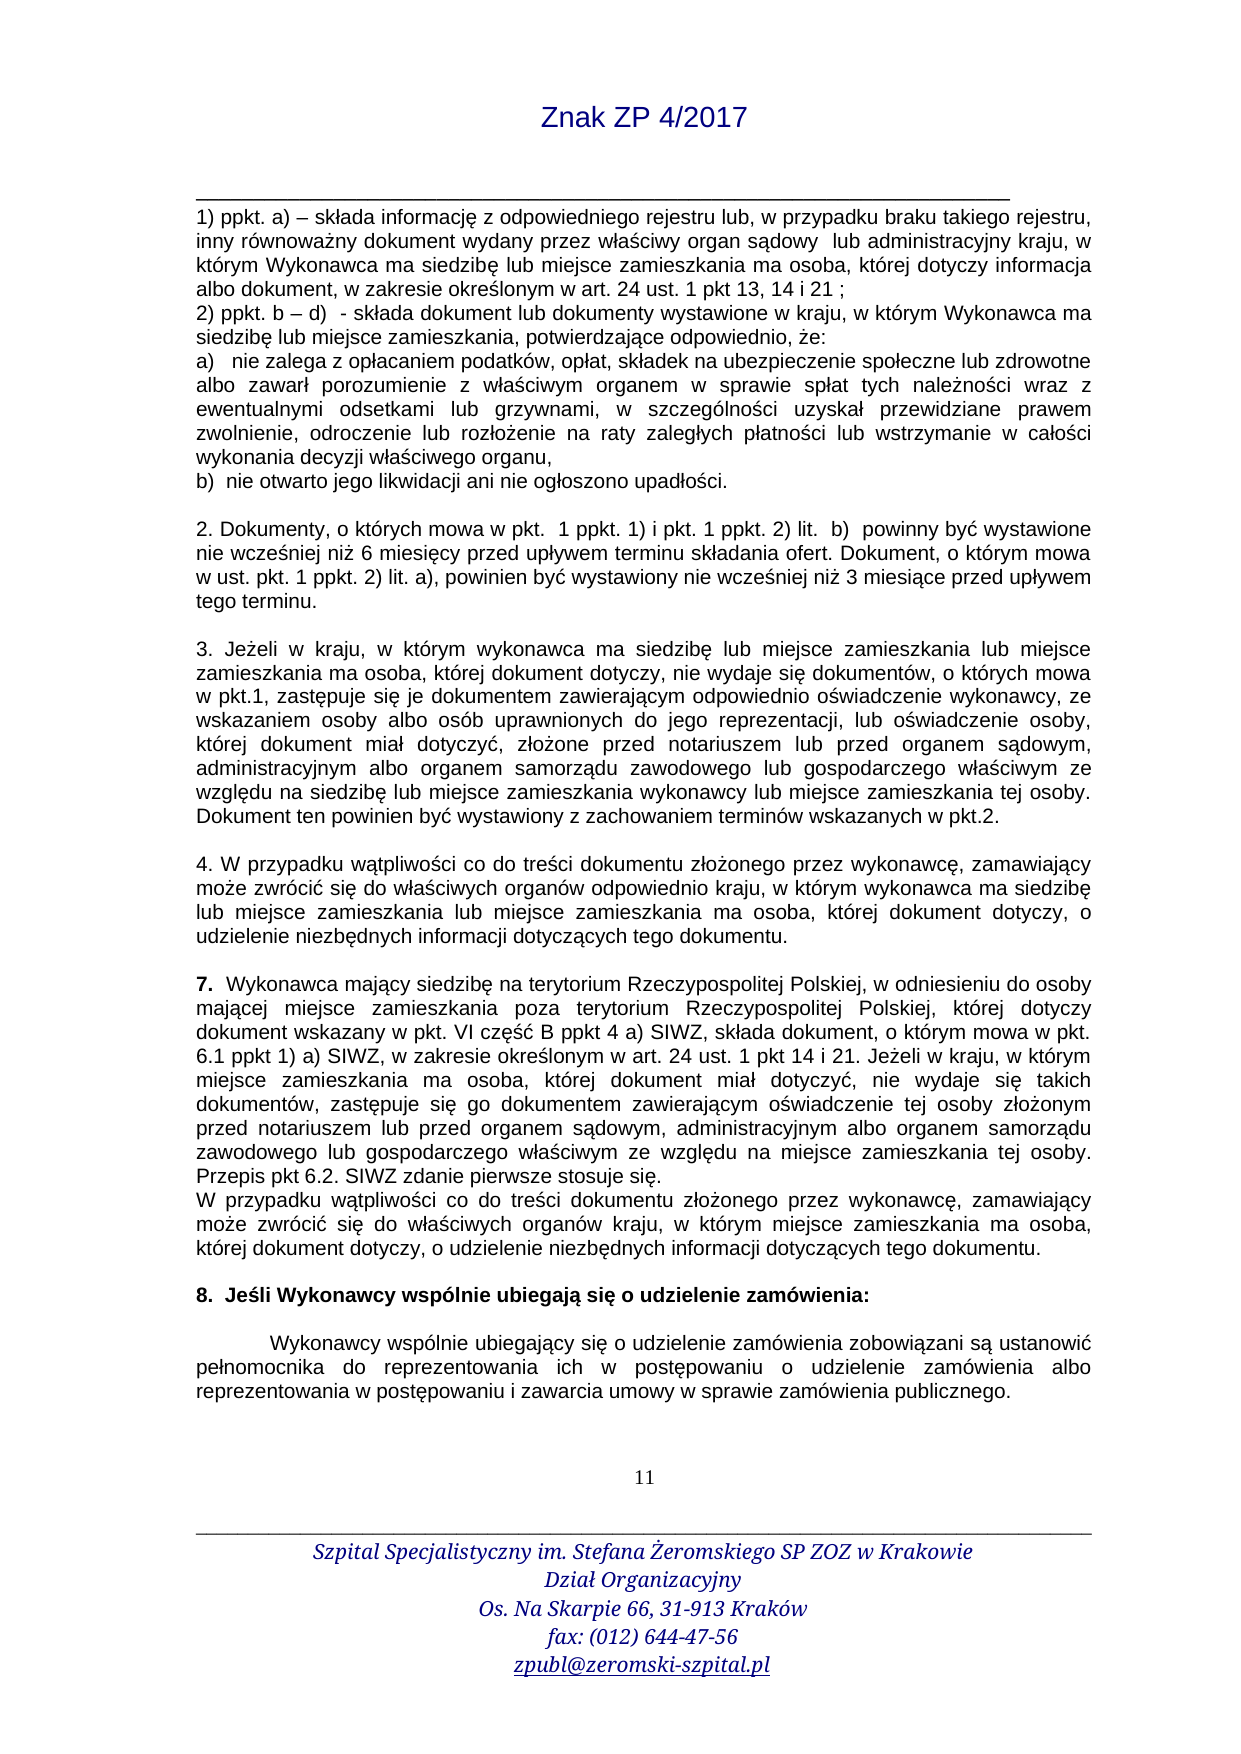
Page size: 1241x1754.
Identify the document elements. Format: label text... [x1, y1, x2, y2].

text Wykonawcy wspólnie ubiegający się o udzielenie zamówienia zobowiązani są ustanowić pełnomocnika do reprezentowania ich w postępowaniu o udzielenie zamówienia albo reprezentowania w postępowaniu i zawarcia umowy w sprawie zamówienia publicznego. [196, 1331, 1093, 1403]
text 2. Dokumenty, o których mowa w pkt. 1 ppkt. 1) i pkt. 1 ppkt. 2) lit. b) powinny być wystawione nie wcześniej niż 6 miesięcy przed upływem terminu składania ofert. Dokument, o którym mowa w ust. pkt. 1 ppkt. 2) lit. a), powinien być wystawiony nie wcześniej niż 3 miesiące przed upływem tego terminu. [196, 517, 1093, 636]
text W przypadku wątpliwości co do treści dokumentu złożonego przez wykonawcę, zamawiający może zwrócić się do właściwych organów kraju, w którym miejsce zamieszkania ma osoba, której dokument dotyczy, o udzielenie niezbędnych informacji dotyczących tego dokumentu. [196, 1187, 1093, 1283]
text 3. Jeżeli w kraju, w którym wykonawca ma siedzibę lub miejsce zamieszkania lub miejsce zamieszkania ma osoba, której dokument dotyczy, nie wydaje się dokumentów, o których mowa w pkt.1, zastępuje się je dokumentem zawierającym odpowiednio oświadczenie wykonawcy, ze wskazaniem osoby albo osób uprawnionych do jego reprezentacji, lub oświadczenie osoby, której dokument miał dotyczyć, złożone przed notariuszem lub przed organem sądowym, administracyjnym albo organem samorządu zawodowego lub gospodarczego właściwym ze względu na siedzibę lub miejsce zamieszkania wykonawcy lub miejsce zamieszkania tej osoby. Dokument ten powinien być wystawiony z zachowaniem terminów wskazanych w pkt.2. [196, 636, 1093, 852]
text b) nie otwarto jego likwidacji ani nie ogłoszono upadłości. [196, 469, 1093, 517]
text 2) ppkt. b – d) - składa dokument lub dokumenty wystawione w kraju, w którym Wykonawca ma siedzibę lub miejsce zamieszkania, potwierdzające odpowiednio, że: a) nie zalega z opłacaniem podatków, opłat, składek na ubezpieczenie społeczne lub zdrowotne albo zawarł porozumienie z właściwym organem w sprawie spłat tych należności wraz z ewentualnymi odsetkami lub grzywnami, w szczególności uzyskał przewidziane prawem zwolnienie, odroczenie lub rozłożenie na raty zaległych płatności lub wstrzymanie w całości wykonania decyzji właściwego organu, [196, 301, 1093, 469]
text 1) ppkt. a) – składa informację z odpowiedniego rejestru lub, w przypadku braku takiego rejestru, inny równoważny dokument wydany przez właściwy organ sądowy lub administracyjny kraju, w którym Wykonawca ma siedzibę lub miejsce zamieszkania ma osoba, której dotyczy informacja albo dokument, w zakresie określonym w art. 24 ust. 1 pkt 13, 14 i 21 ; [196, 205, 1093, 301]
text 7. Wykonawca mający siedzibę na terytorium Rzeczypospolitej Polskiej, w odniesieniu do osoby mającej miejsce zamieszkania poza terytorium Rzeczypospolitej Polskiej, której dotyczy dokument wskazany w pkt. VI część B ppkt 4 a) SIWZ, składa dokument, o którym mowa w pkt. 6.1 ppkt 1) a) SIWZ, w zakresie określonym w art. 24 ust. 1 pkt 14 i 21. Jeżeli w kraju, w którym miejsce zamieszkania ma osoba, której dokument miał dotyczyć, nie wydaje się takich dokumentów, zastępuje się go dokumentem zawierającym oświadczenie tej osoby złożonym przed notariuszem lub przed organem sądowym, administracyjnym albo organem samorządu zawodowego lub gospodarczego właściwym ze względu na miejsce zamieszkania tej osoby. Przepis pkt 6.2. SIWZ zdanie pierwsze stosuje się. [196, 972, 1093, 1187]
text 8. Jeśli Wykonawcy wspólnie ubiegają się o udzielenie zamówienia: [196, 1283, 1093, 1307]
text 4. W przypadku wątpliwości co do treści dokumentu złożonego przez wykonawcę, zamawiający może zwrócić się do właściwych organów odpowiednio kraju, w którym wykonawca ma siedzibę lub miejsce zamieszkania lub miejsce zamieszkania ma osoba, której dokument dotyczy, o udzielenie niezbędnych informacji dotyczących tego dokumentu. [196, 852, 1093, 948]
